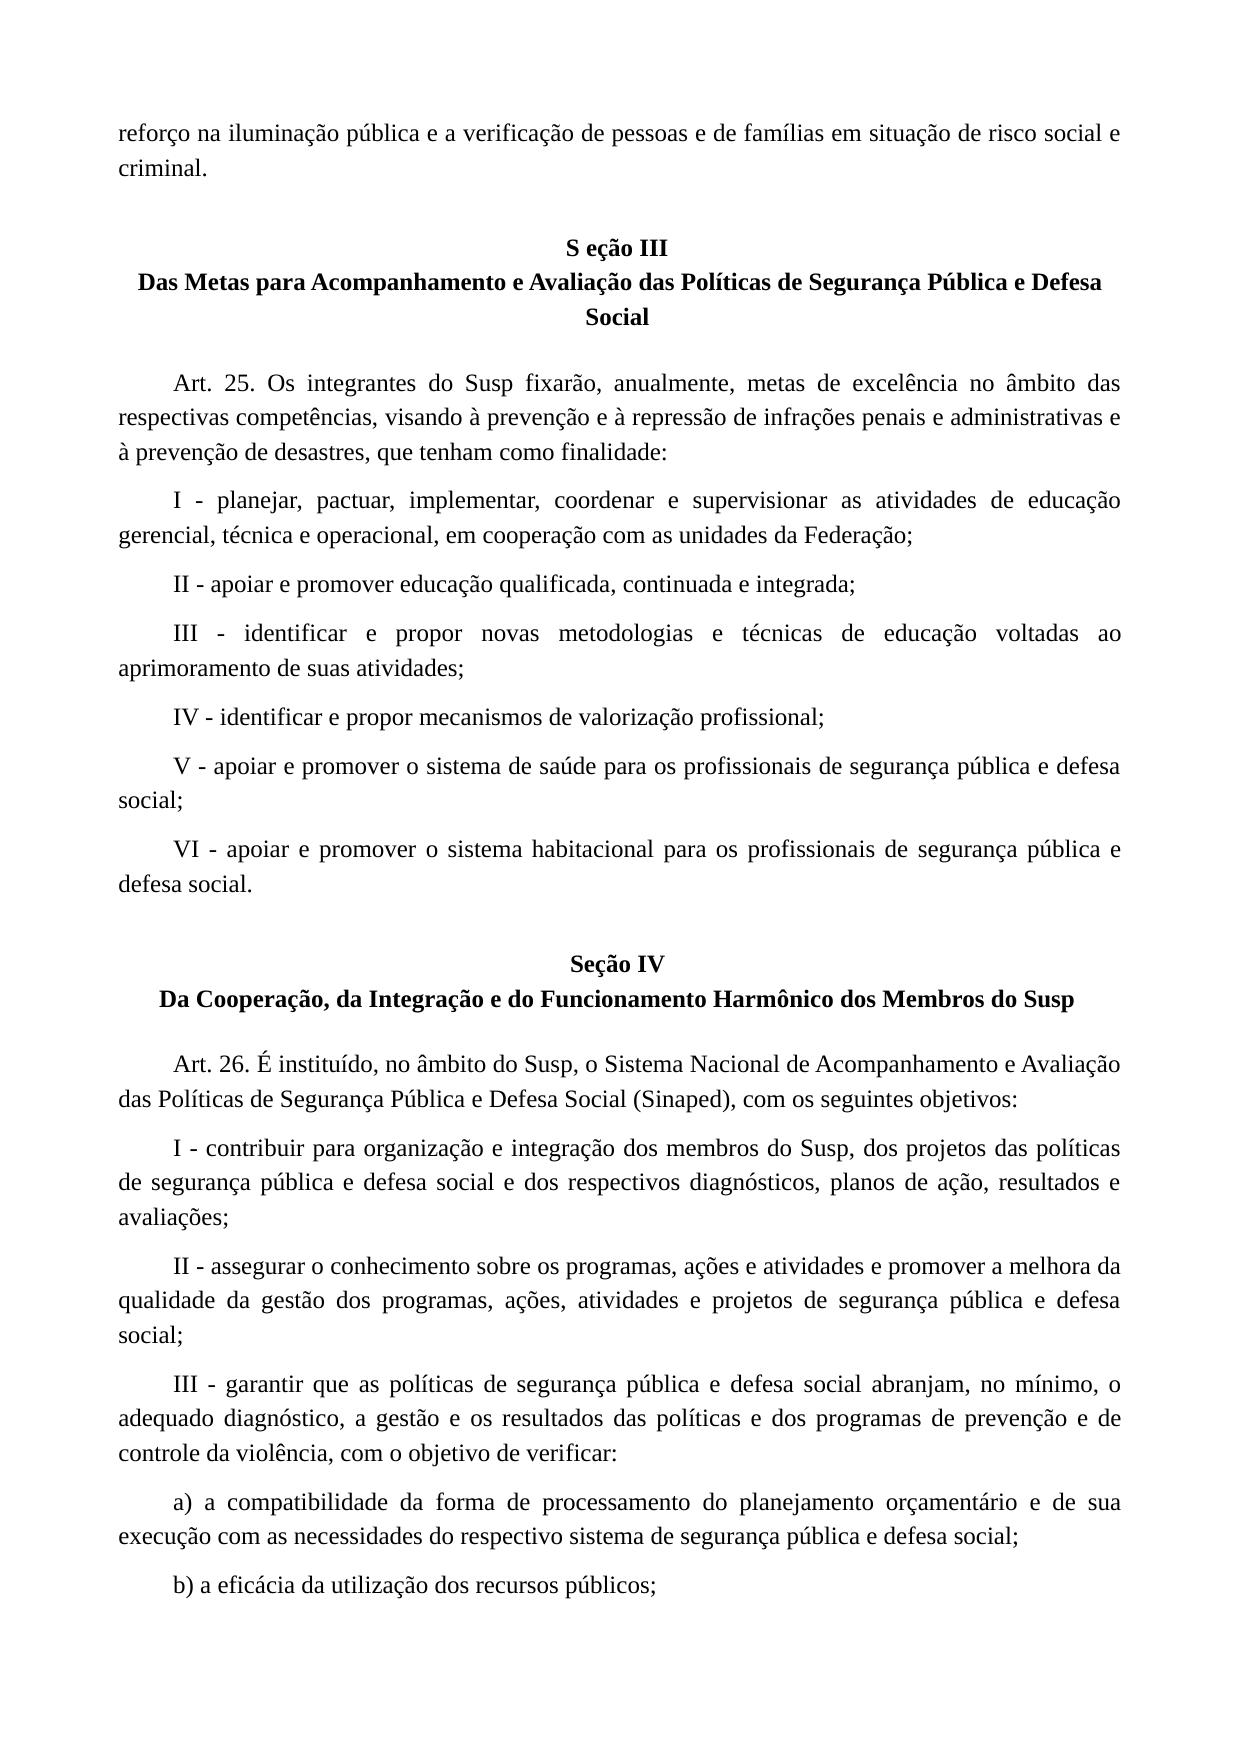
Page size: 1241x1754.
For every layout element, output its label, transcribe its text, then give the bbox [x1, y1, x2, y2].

text S eção III Das Metas para Acompanhamento e Avaliação das Políticas de Segurança Pública e Defesa Social [118, 233, 1122, 331]
text I - contribuir para organização e integração dos membros do Susp, dos projetos das políticas de segurança pública e defesa social e dos respectivos diagnósticos, planos de ação, resultados e avaliações; [118, 1133, 1122, 1231]
text Art. 25. Os integrantes do Susp fixarão, anualmente, metas de excelência no âmbito das respectivas competências, visando à prevenção e à repressão de infrações penais e administrativas e à prevenção de desastres, que tenham como finalidade: [118, 368, 1122, 465]
text reforço na iluminação pública e a verificação de pessoas e de famílias em situação de risco social e criminal. [118, 118, 1122, 181]
text VI - apoiar e promover o sistema habitacional para os profissionais de segurança pública e defesa social. [118, 834, 1122, 898]
text II - assegurar o conhecimento sobre os programas, ações e atividades e promover a melhora da qualidade da gestão dos programas, ações, atividades e projetos de segurança pública e defesa social; [118, 1251, 1122, 1349]
text Art. 26. É instituído, no âmbito do Susp, o Sistema Nacional de Acompanhamento e Avaliação das Políticas de Segurança Pública e Defesa Social (Sinaped), com os seguintes objetivos: [118, 1049, 1122, 1113]
text III - garantir que as políticas de segurança pública e defesa social abranjam, no mínimo, o adequado diagnóstico, a gestão e os resultados das políticas e dos programas de prevenção e de controle da violência, com o objetivo de verificar: [118, 1369, 1122, 1467]
text b) a eficácia da utilização dos recursos públicos; [118, 1571, 1122, 1599]
text II - apoiar e promover educação qualificada, continuada e integrada; [118, 569, 1122, 598]
text III - identificar e propor novas metodologias e técnicas de educação voltadas ao aprimoramento de suas atividades; [118, 618, 1122, 681]
text IV - identificar e propor mecanismos de valorização profissional; [118, 702, 1122, 731]
text V - apoiar e promover o sistema de saúde para os profissionais de segurança pública e defesa social; [118, 751, 1122, 814]
text a) a compatibilidade da forma de processamento do planejamento orçamentário e de sua execução com as necessidades do respectivo sistema de segurança pública e defesa social; [118, 1487, 1122, 1550]
text I - planejar, pactuar, implementar, coordenar e supervisionar as atividades de educação gerencial, técnica e operacional, em cooperação com as unidades da Federação; [118, 486, 1122, 549]
text Seção IV Da Cooperação, da Integração e do Funcionamento Harmônico dos Membros do Susp [118, 949, 1122, 1012]
